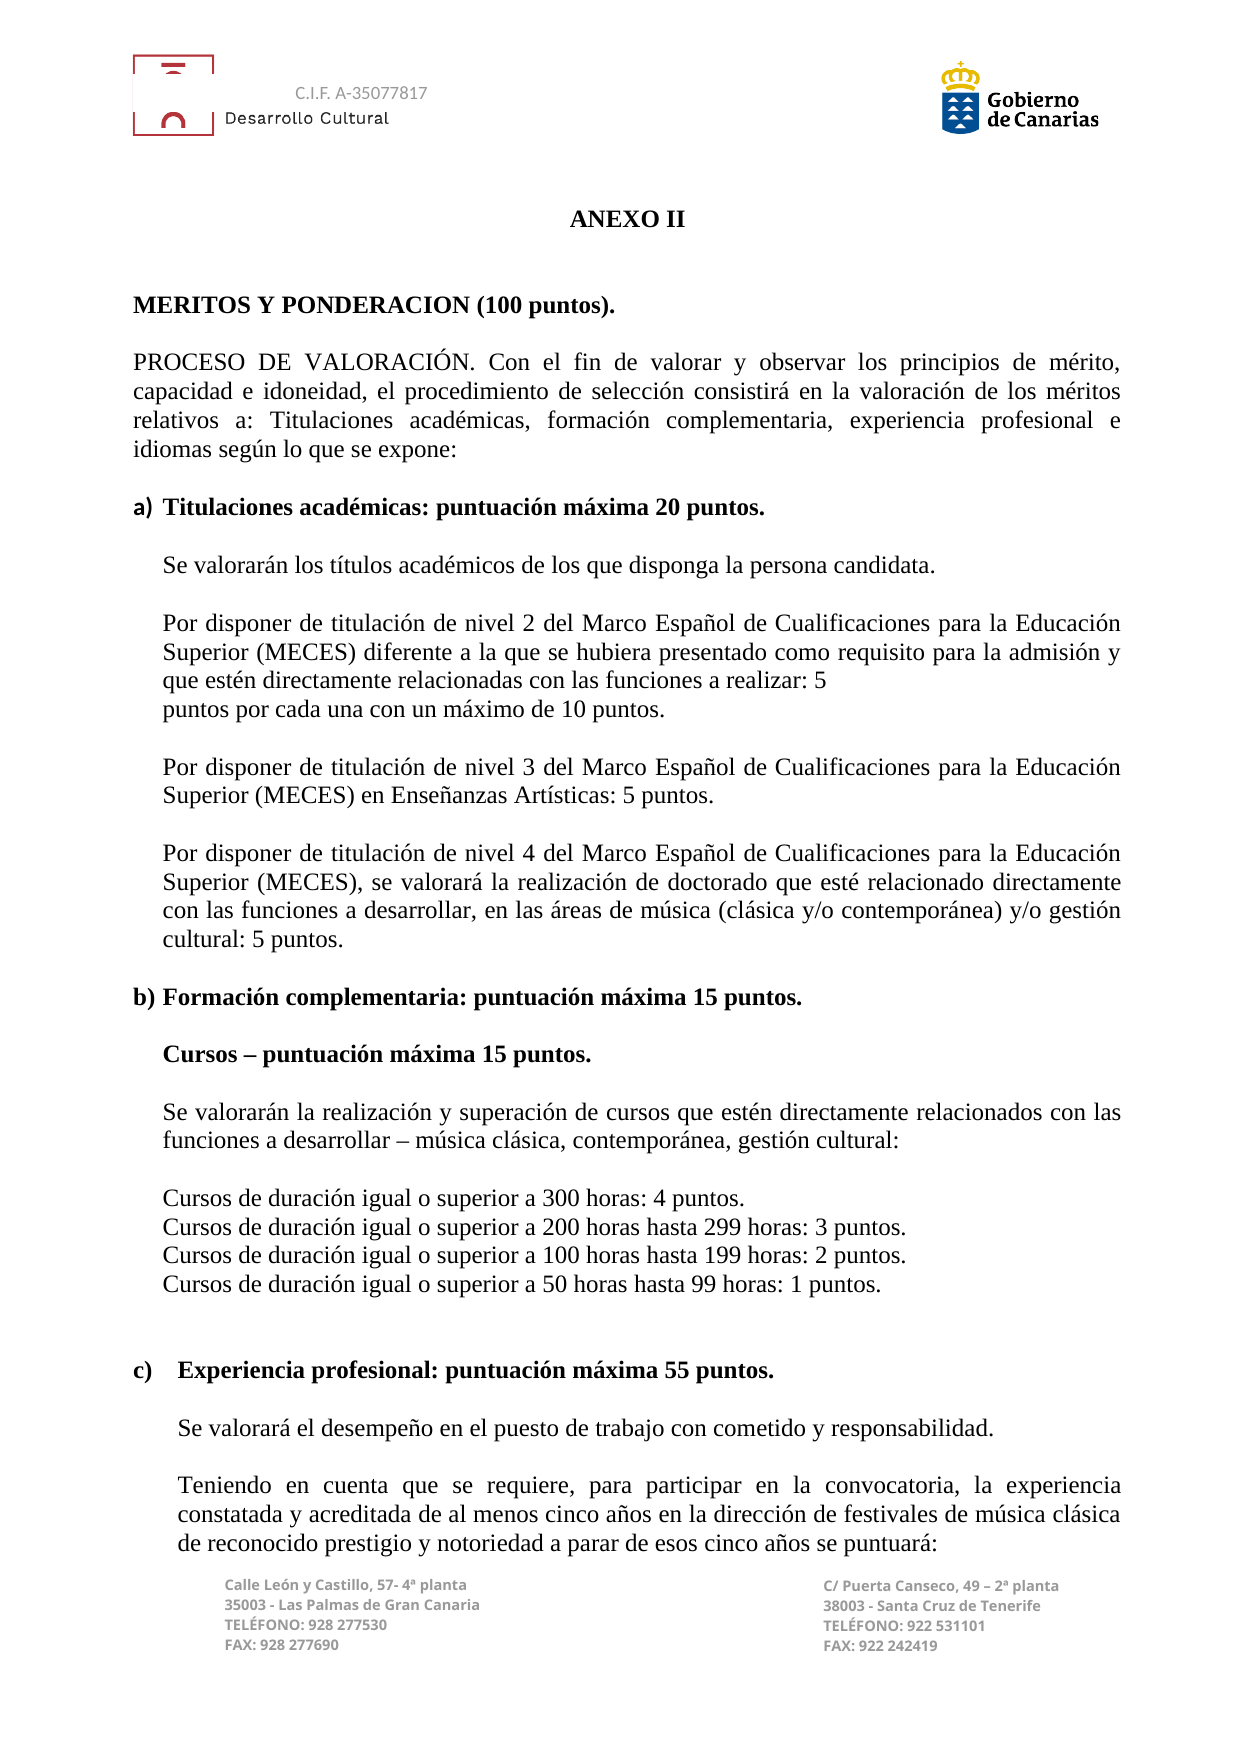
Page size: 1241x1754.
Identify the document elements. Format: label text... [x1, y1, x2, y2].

list Experiencia profesional: puntuación máxima 55 puntos. [133, 1355, 1122, 1384]
text Teniendo en cuenta que se requiere, para participar en la convocatoria, la experiencia constatada y acreditada de al menos cinco años en la dirección de festivales de música clásica de reconocido prestigio y notoriedad a parar de esos cinco años se puntuará: [177, 1470, 1122, 1557]
text Por disponer de titulación de nivel 3 del Marco Español de Cualificaciones para la Educación Superior (MECES) en Enseñanzas Artísticas: 5 puntos. [162, 752, 1122, 809]
list Titulaciones académicas: puntuación máxima 20 puntos. [133, 491, 1122, 522]
text Por disponer de titulación de nivel 4 del Marco Español de Cualificaciones para la Educación Superior (MECES), se valorará la realización de doctorado que esté relacionado directamente con las funciones a desarrollar, en las áreas de música (clásica y/o contemporánea) y/o gestión cultural: 5 puntos. [162, 838, 1122, 953]
text Por disponer de titulación de nivel 2 del Marco Español de Cualificaciones para la Educación Superior (MECES) diferente a la que se hubiera presentado como requisito para la admisión y que estén directamente relacionadas con las funciones a realizar: 5 [162, 608, 1122, 694]
text Se valorará el desempeño en el puesto de trabajo con cometido y responsabilidad. [177, 1413, 1122, 1442]
text MERITOS Y PONDERACION (100 puntos). [133, 290, 1122, 319]
text Cursos de duración igual o superior a 200 horas hasta 299 horas: 3 puntos. [162, 1212, 1122, 1240]
text Cursos – puntuación máxima 15 puntos. [162, 1039, 1122, 1068]
text Cursos de duración igual o superior a 100 horas hasta 199 horas: 2 puntos. [162, 1240, 1122, 1269]
text puntos por cada una con un máximo de 10 puntos. [133, 694, 1122, 723]
text ANEXO II [133, 204, 1122, 232]
text Cursos de duración igual o superior a 50 horas hasta 99 horas: 1 puntos. [162, 1269, 1122, 1298]
text Se valorarán la realización y superación de cursos que estén directamente relacionados con las funciones a desarrollar – música clásica, contemporánea, gestión cultural: [162, 1097, 1122, 1154]
text PROCESO DE VALORACIÓN. Con el fin de valorar y observar los principios de mérito, capacidad e idoneidad, el procedimiento de selección consistirá en la valoración de los méritos relativos a: Titulaciones académicas, formación complementaria, experiencia profesional e idiomas según lo que se expone: [133, 347, 1122, 462]
list Formación complementaria: puntuación máxima 15 puntos. [133, 982, 1122, 1010]
text Se valorarán los títulos académicos de los que disponga la persona candidata. [133, 550, 1122, 579]
text Cursos de duración igual o superior a 300 horas: 4 puntos. [162, 1183, 1122, 1212]
